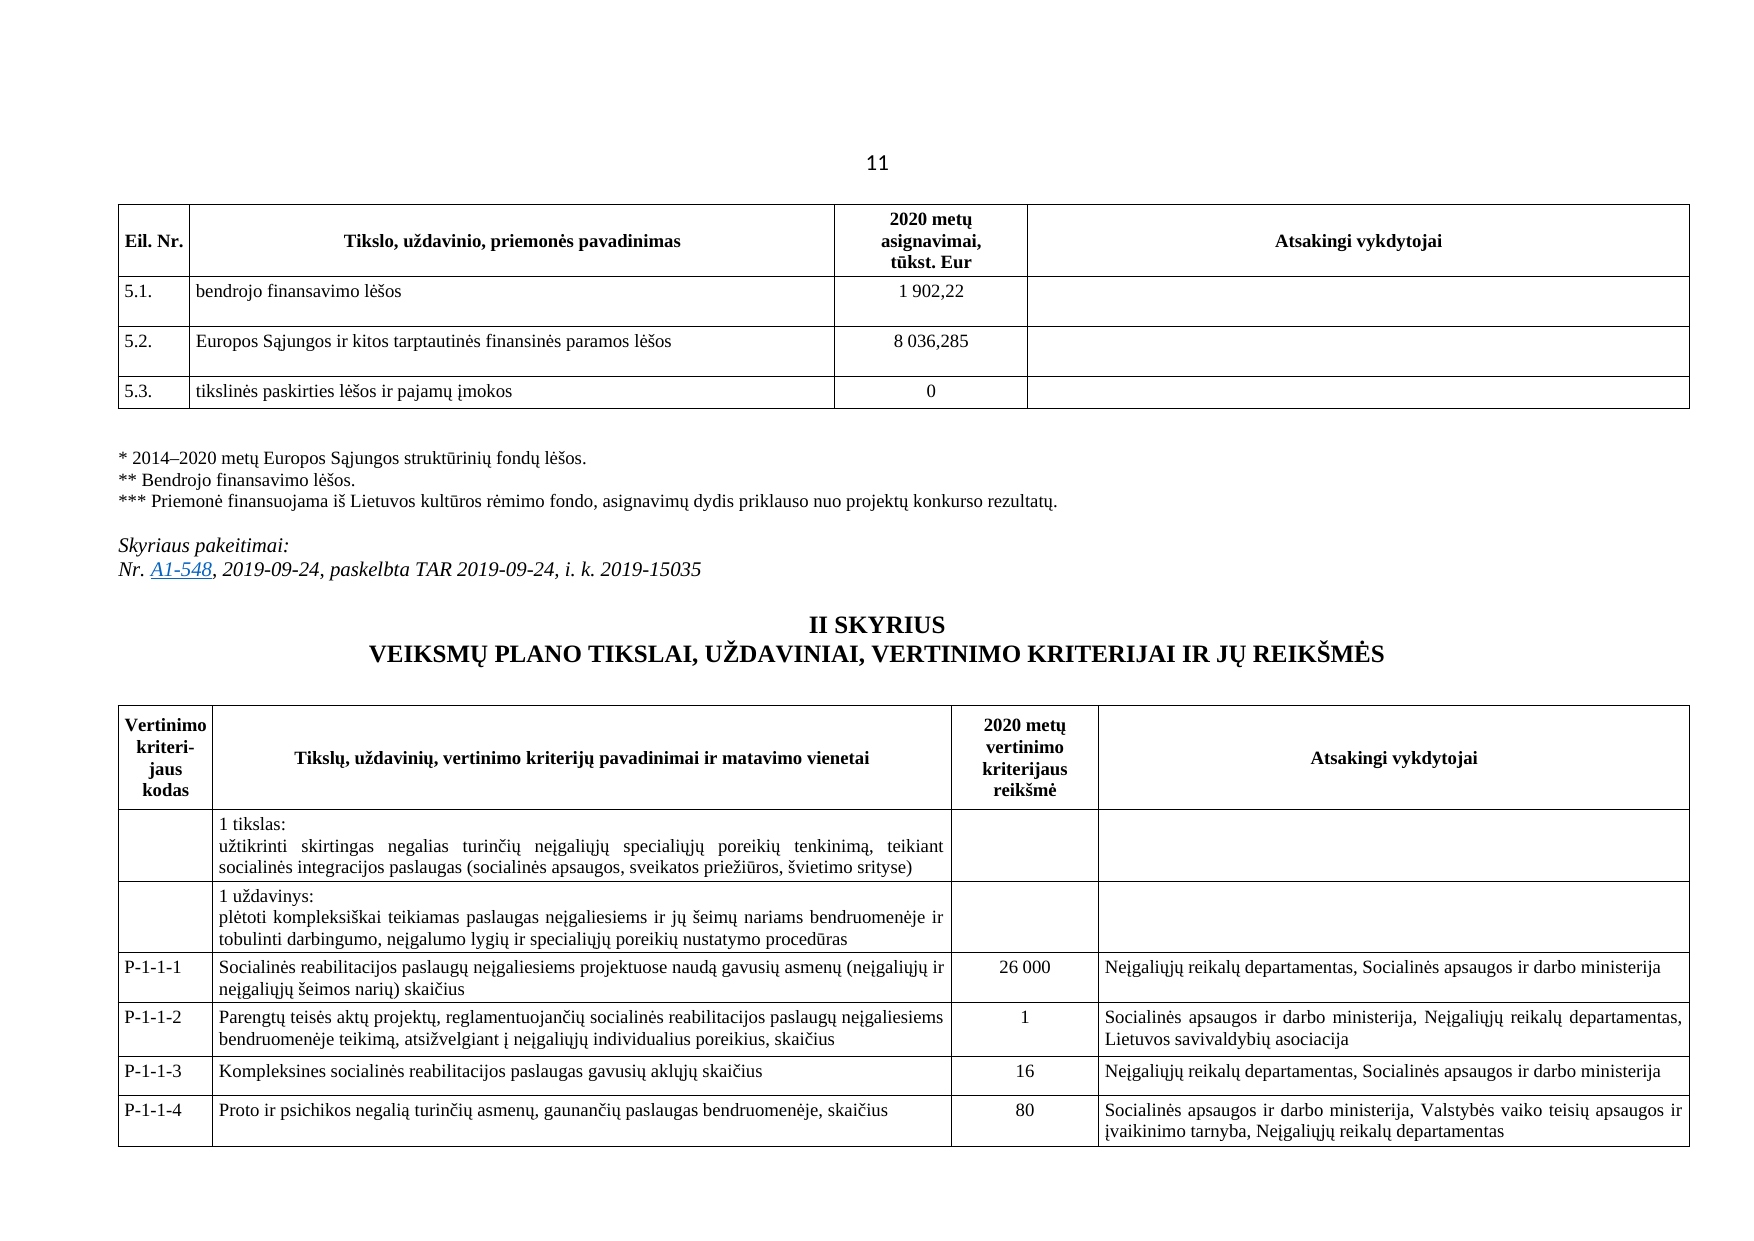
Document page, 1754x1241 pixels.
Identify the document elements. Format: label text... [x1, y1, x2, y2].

table_cell tikslinės paskirties lėšos ir pajamų įmokos [190, 377, 834, 408]
table_cell 1 uždavinys: plėtoti kompleksiškai teikiamas paslaugas neįgaliesiems ir jų šeimų nariams bendruomenėje ir tobulinti darbingumo, neįgalumo lygių ir specialiųjų poreikių nustatymo procedūras [213, 882, 951, 952]
table_cell P-1-1-4 [119, 1096, 212, 1146]
table_cell [1099, 882, 1689, 952]
table_cell 8 036,285 [835, 327, 1027, 376]
text Nr. A1-548, 2019-09-24, paskelbta TAR 2019-09-24, i. k. 2019-15035 [118, 557, 1636, 581]
text * 2014–2020 metų Europos Sąjungos struktūrinių fondų lėšos. [118, 447, 1636, 468]
text ** Bendrojo finansavimo lėšos. [118, 468, 1636, 490]
table_cell 0 [835, 377, 1027, 408]
table_cell [952, 882, 1098, 952]
table_header Atsakingi vykdytojai [1028, 205, 1689, 276]
text II SKYRIUS [118, 610, 1636, 639]
table_cell P-1-1-3 [119, 1057, 212, 1095]
table_header Vertinimo kriteri-jaus kodas [119, 706, 212, 809]
table_cell Europos Sąjungos ir kitos tarptautinės finansinės paramos lėšos [190, 327, 834, 376]
table_cell 5.1. [119, 277, 189, 326]
table_cell [1028, 377, 1689, 408]
table_cell Neįgaliųjų reikalų departamentas, Socialinės apsaugos ir darbo ministerija [1099, 1057, 1689, 1095]
table_cell Parengtų teisės aktų projektų, reglamentuojančių socialinės reabilitacijos paslaugų neįgaliesiems bendruomenėje teikimą, atsižvelgiant į neįgaliųjų individualius poreikius, skaičius [213, 1003, 951, 1056]
table_cell [1028, 327, 1689, 376]
table_cell 1 [952, 1003, 1098, 1056]
table_cell Kompleksines socialinės reabilitacijos paslaugas gavusių aklųjų skaičius [213, 1057, 951, 1095]
table_cell Proto ir psichikos negalią turinčių asmenų, gaunančių paslaugas bendruomenėje, skaičius [213, 1096, 951, 1146]
table_header Tikslo, uždavinio, priemonės pavadinimas [190, 205, 834, 276]
text VEIKSMŲ PLANO TIKSLAI, UŽDAVINIAI, VERTINIMO KRITERIJAI IR JŲ REIKŠMĖS [118, 639, 1636, 667]
table_cell P-1-1-2 [119, 1003, 212, 1056]
table_cell [1099, 810, 1689, 881]
table_header Atsakingi vykdytojai [1099, 706, 1689, 809]
table_header Eil. Nr. [119, 205, 189, 276]
table_cell [119, 882, 212, 952]
table_cell Socialinės apsaugos ir darbo ministerija, Neįgaliųjų reikalų departamentas, Lietuvos savivaldybių asociacija [1099, 1003, 1689, 1056]
table_cell [119, 810, 212, 881]
table_cell P-1-1-1 [119, 953, 212, 1002]
table_cell 80 [952, 1096, 1098, 1146]
table_cell 5.2. [119, 327, 189, 376]
table_cell [952, 810, 1098, 881]
table_cell 26 000 [952, 953, 1098, 1002]
table_header 2020 metų vertinimo kriterijaus reikšmė [952, 706, 1098, 809]
table_header 2020 metų asignavimai, tūkst. Eur [835, 205, 1027, 276]
table_cell [1028, 277, 1689, 326]
table_cell bendrojo finansavimo lėšos [190, 277, 834, 326]
table_cell Socialinės apsaugos ir darbo ministerija, Valstybės vaiko teisių apsaugos ir įvaikinimo tarnyba, Neįgaliųjų reikalų departamentas [1099, 1096, 1689, 1146]
table_cell Socialinės reabilitacijos paslaugų neįgaliesiems projektuose naudą gavusių asmenų (neįgaliųjų ir neįgaliųjų šeimos narių) skaičius [213, 953, 951, 1002]
text *** Priemonė finansuojama iš Lietuvos kultūros rėmimo fondo, asignavimų dydis priklauso nuo projektų konkurso rezultatų. [118, 490, 1636, 512]
text Skyriaus pakeitimai: [118, 533, 1636, 557]
table_cell 5.3. [119, 377, 189, 408]
table_cell 16 [952, 1057, 1098, 1095]
table_header Tikslų, uždavinių, vertinimo kriterijų pavadinimai ir matavimo vienetai [213, 706, 951, 809]
table_cell Neįgaliųjų reikalų departamentas, Socialinės apsaugos ir darbo ministerija [1099, 953, 1689, 1002]
table_cell 1 902,22 [835, 277, 1027, 326]
table_cell 1 tikslas: užtikrinti skirtingas negalias turinčių neįgaliųjų specialiųjų poreikių tenkinimą, teikiant socialinės integracijos paslaugas (socialinės apsaugos, sveikatos priežiūros, švietimo srityse) [213, 810, 951, 881]
